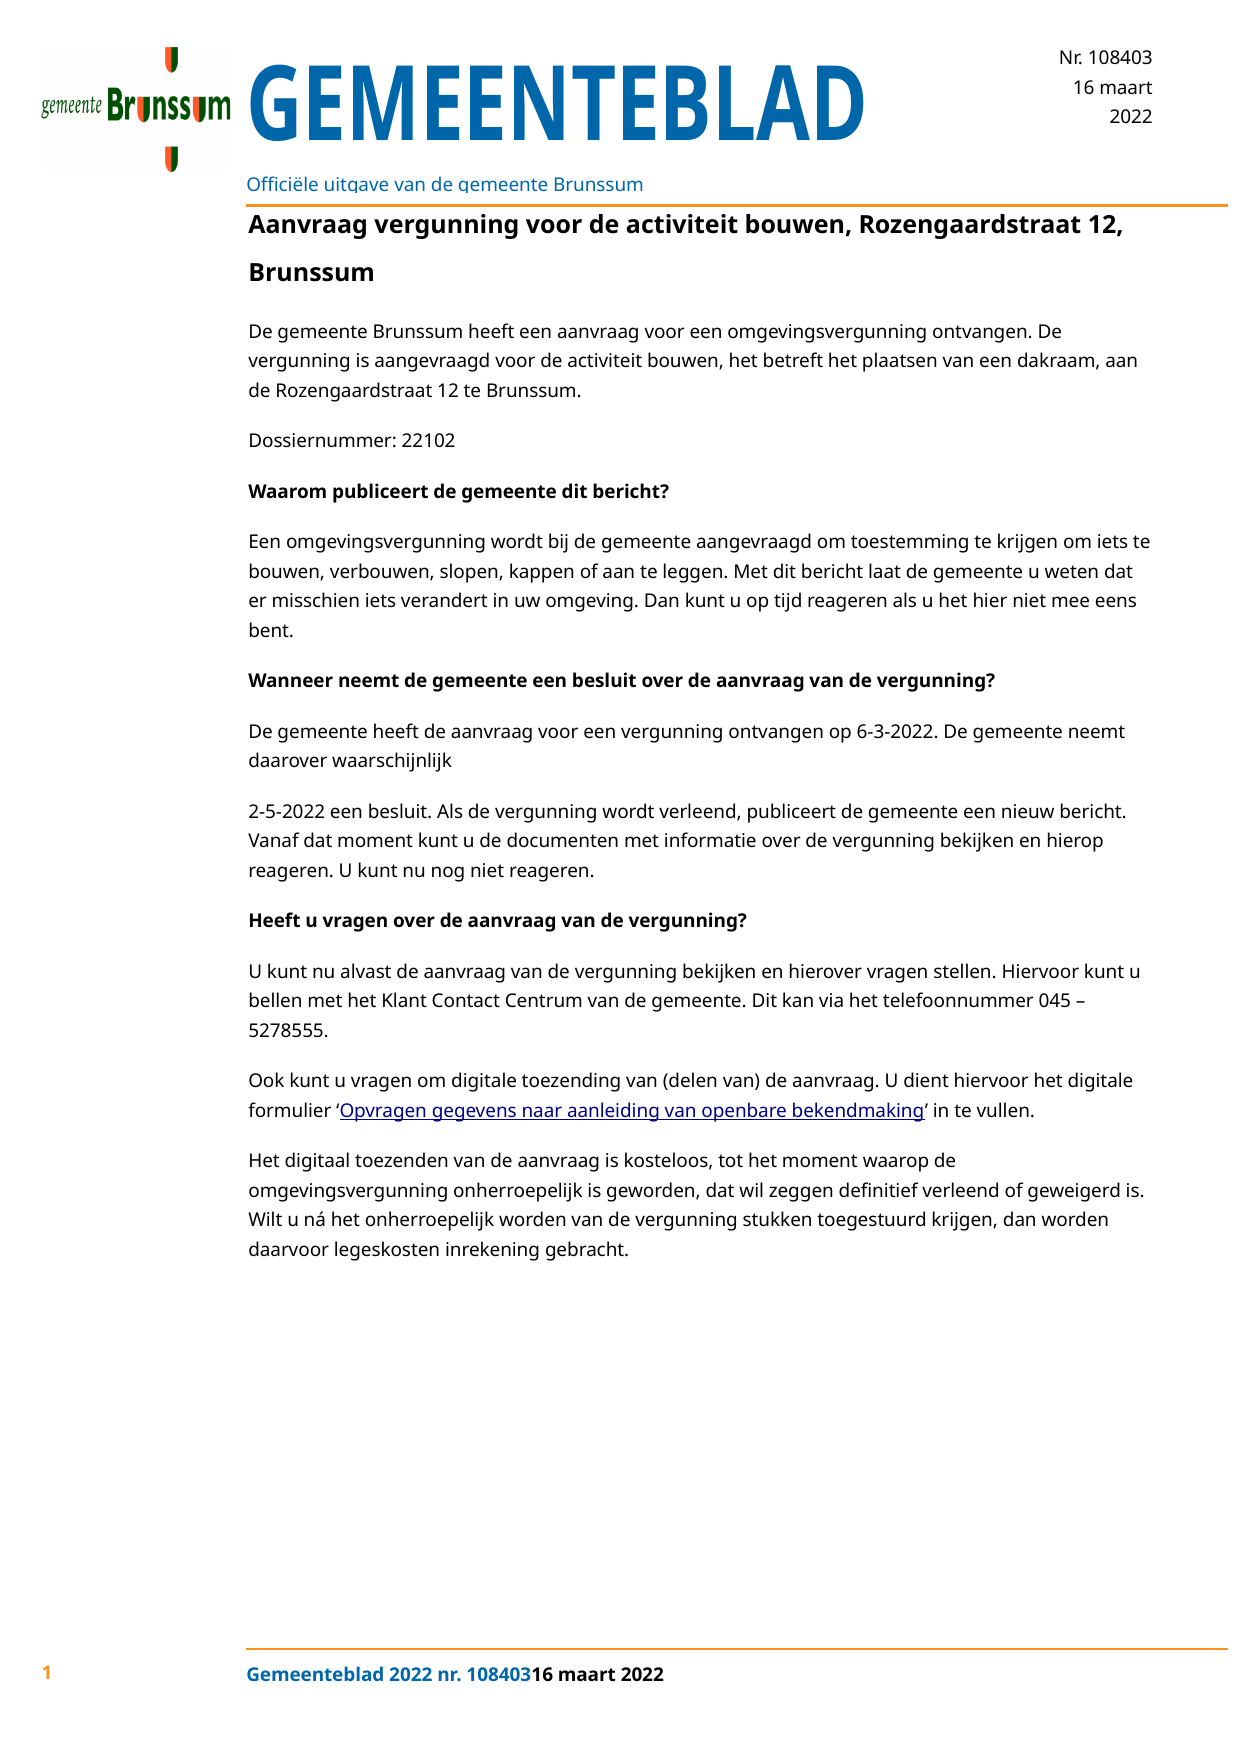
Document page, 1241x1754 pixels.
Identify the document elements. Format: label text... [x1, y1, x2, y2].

text Een omgevingsvergunning wordt bij de gemeente aangevraagd om toestemming te krijgen om iets te bouwen, verbouwen, slopen, kappen of aan te leggen. Met dit bericht laat de gemeente u weten dat er misschien iets verandert in uw omgeving. Dan kunt u op tijd reageren als u het hier niet mee eens bent. [248, 528, 1152, 643]
text De gemeente heeft de aanvraag voor een vergunning ontvangen op 6-3-2022. De gemeente neemt daarover waarschijnlijk [248, 718, 1152, 773]
text U kunt nu alvast de aanvraag van de vergunning bekijken en hierover vragen stellen. Hiervoor kunt u bellen met het Klant Contact Centrum van de gemeente. Dit kan via het telefoonnummer 045 – 5278555. [248, 958, 1152, 1043]
text Het digitaal toezenden van de aanvraag is kosteloos, tot het moment waarop de omgevingsvergunning onherroepelijk is geworden, dat wil zeggen definitief verleend of geweigerd is. Wilt u ná het onherroepelijk worden van de vergunning stukken toegestuurd krijgen, dan worden daarvoor legeskosten inrekening gebracht. [248, 1147, 1152, 1262]
text Aanvraag vergunning voor de activiteit bouwen, Rozengaardstraat 12, Brunssum [248, 207, 1152, 288]
text Dossiernummer: 22102 [248, 427, 1152, 453]
text Waarom publiceert de gemeente dit bericht? [248, 478, 1152, 504]
picture [41, 47, 231, 172]
text Wanneer neemt de gemeente een besluit over de aanvraag van de vergunning? [248, 667, 1152, 693]
text Ook kunt u vragen om digitale toezending van (delen van) de aanvraag. U dient hiervoor het digitale formulier ‘Opvragen gegevens naar aanleiding van openbare bekendmaking’ in te vullen. [248, 1067, 1152, 1123]
text Heeft u vragen over de aanvraag van de vergunning? [248, 907, 1152, 933]
text De gemeente Brunssum heeft een aanvraag voor een omgevingsvergunning ontvangen. De vergunning is aangevraagd voor de activiteit bouwen, het betreft het plaatsen van een dakraam, aan de Rozengaardstraat 12 te Brunssum. [248, 318, 1152, 403]
text 2-5-2022 een besluit. Als de vergunning wordt verleend, publiceert de gemeente een nieuw bericht. Vanaf dat moment kunt u de documenten met informatie over de vergunning bekijken en hierop reageren. U kunt nu nog niet reageren. [248, 798, 1152, 883]
